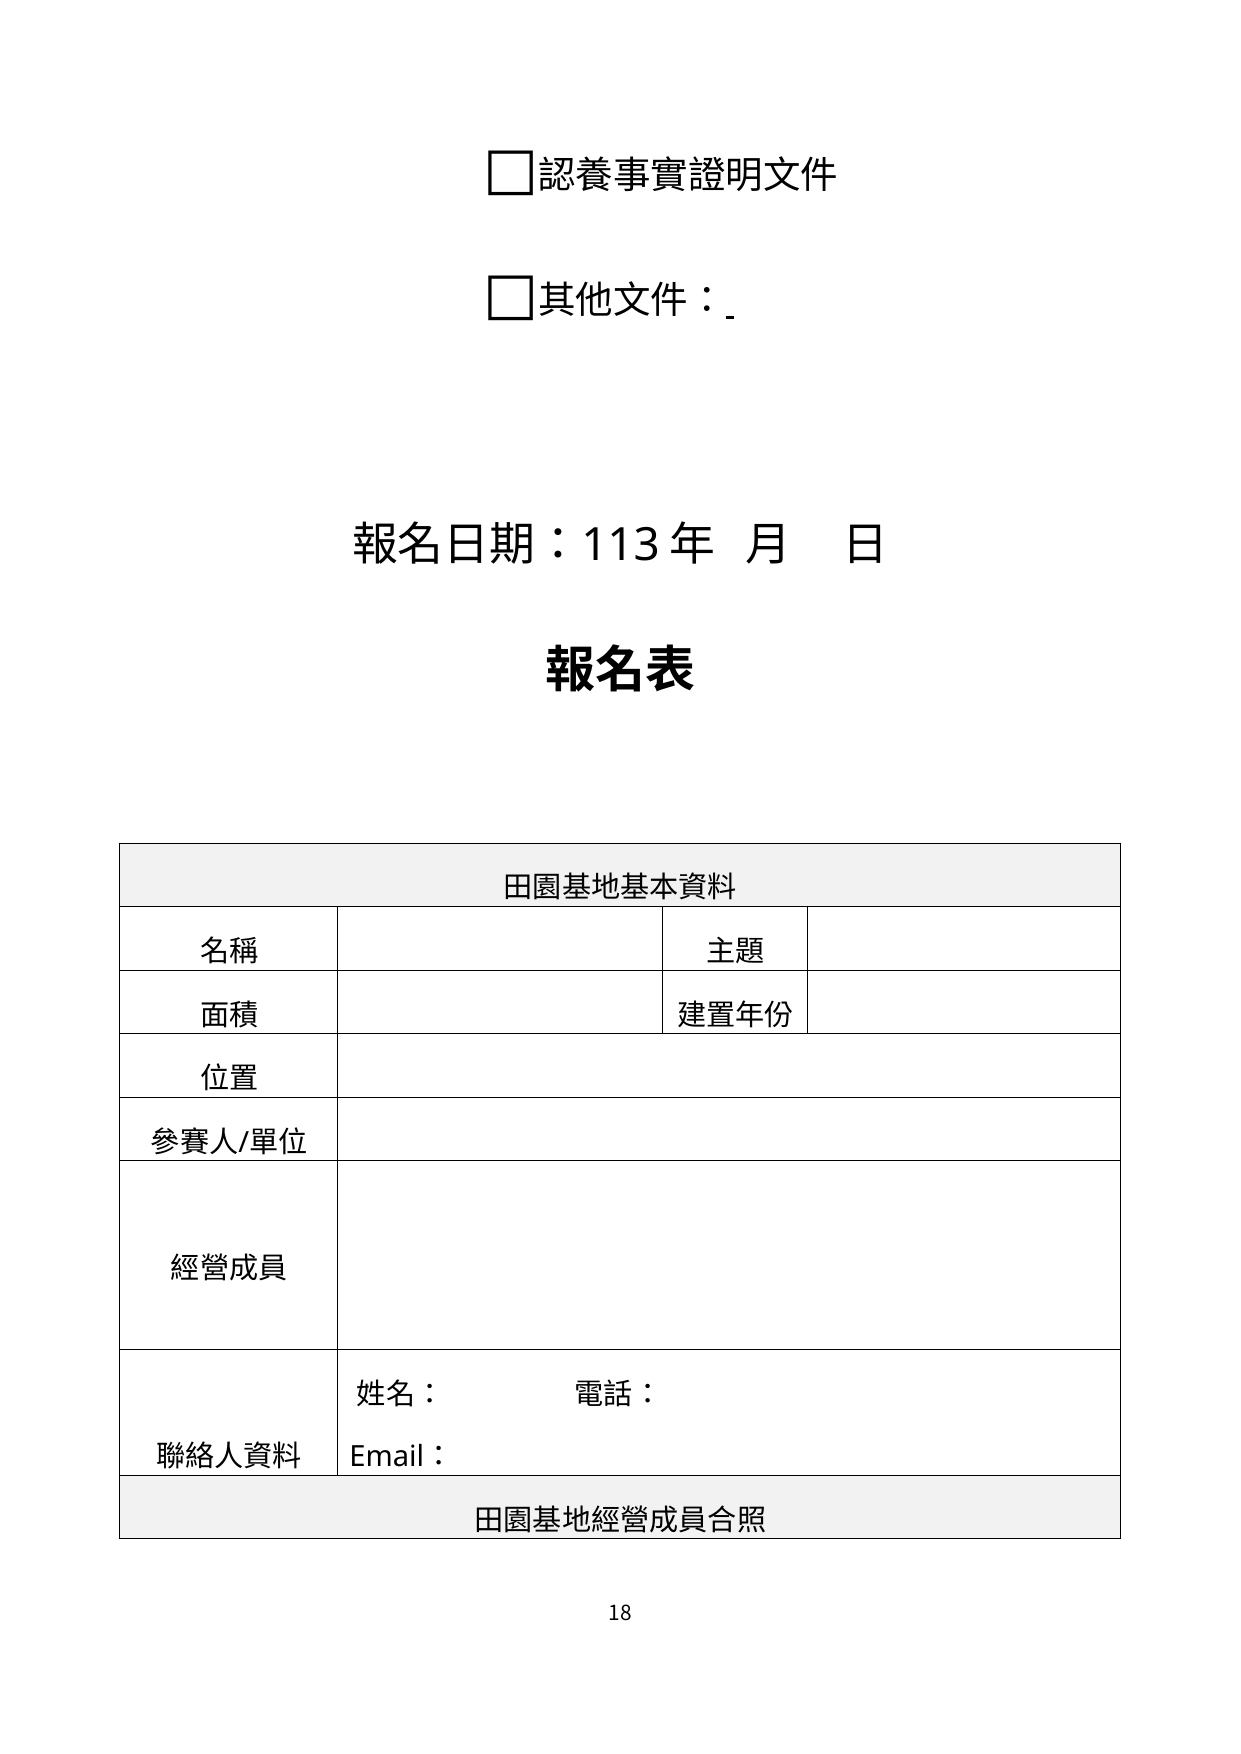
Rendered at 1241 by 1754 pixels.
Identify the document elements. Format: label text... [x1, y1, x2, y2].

table_cell [808, 971, 1120, 1033]
table_cell 經營成員 [120, 1161, 337, 1349]
text □認養事實證明文件 [187, 92, 1053, 217]
text □其他文件： [187, 217, 1053, 342]
table_cell 主題 [663, 907, 807, 969]
table_cell 參賽人/單位 [120, 1098, 337, 1160]
table_cell 聯絡人資料 [120, 1350, 337, 1475]
table_cell 建置年份 [663, 971, 807, 1033]
table_cell [338, 971, 662, 1033]
table_cell 名稱 [120, 907, 337, 969]
table_cell [338, 1098, 1120, 1160]
text 報名日期：113年 月 日 [187, 467, 1053, 592]
table_cell [338, 907, 662, 969]
text 報名表 [187, 592, 1053, 717]
table_cell [338, 1161, 1120, 1349]
table_cell 面積 [120, 971, 337, 1033]
table_cell [808, 907, 1120, 969]
table_cell 姓名： 電話： Email： [338, 1350, 1120, 1475]
table_cell 田園基地經營成員合照 [120, 1476, 1120, 1538]
table_cell 位置 [120, 1034, 337, 1097]
table_header 田園基地基本資料 [120, 844, 1120, 906]
table_cell [338, 1034, 1120, 1097]
